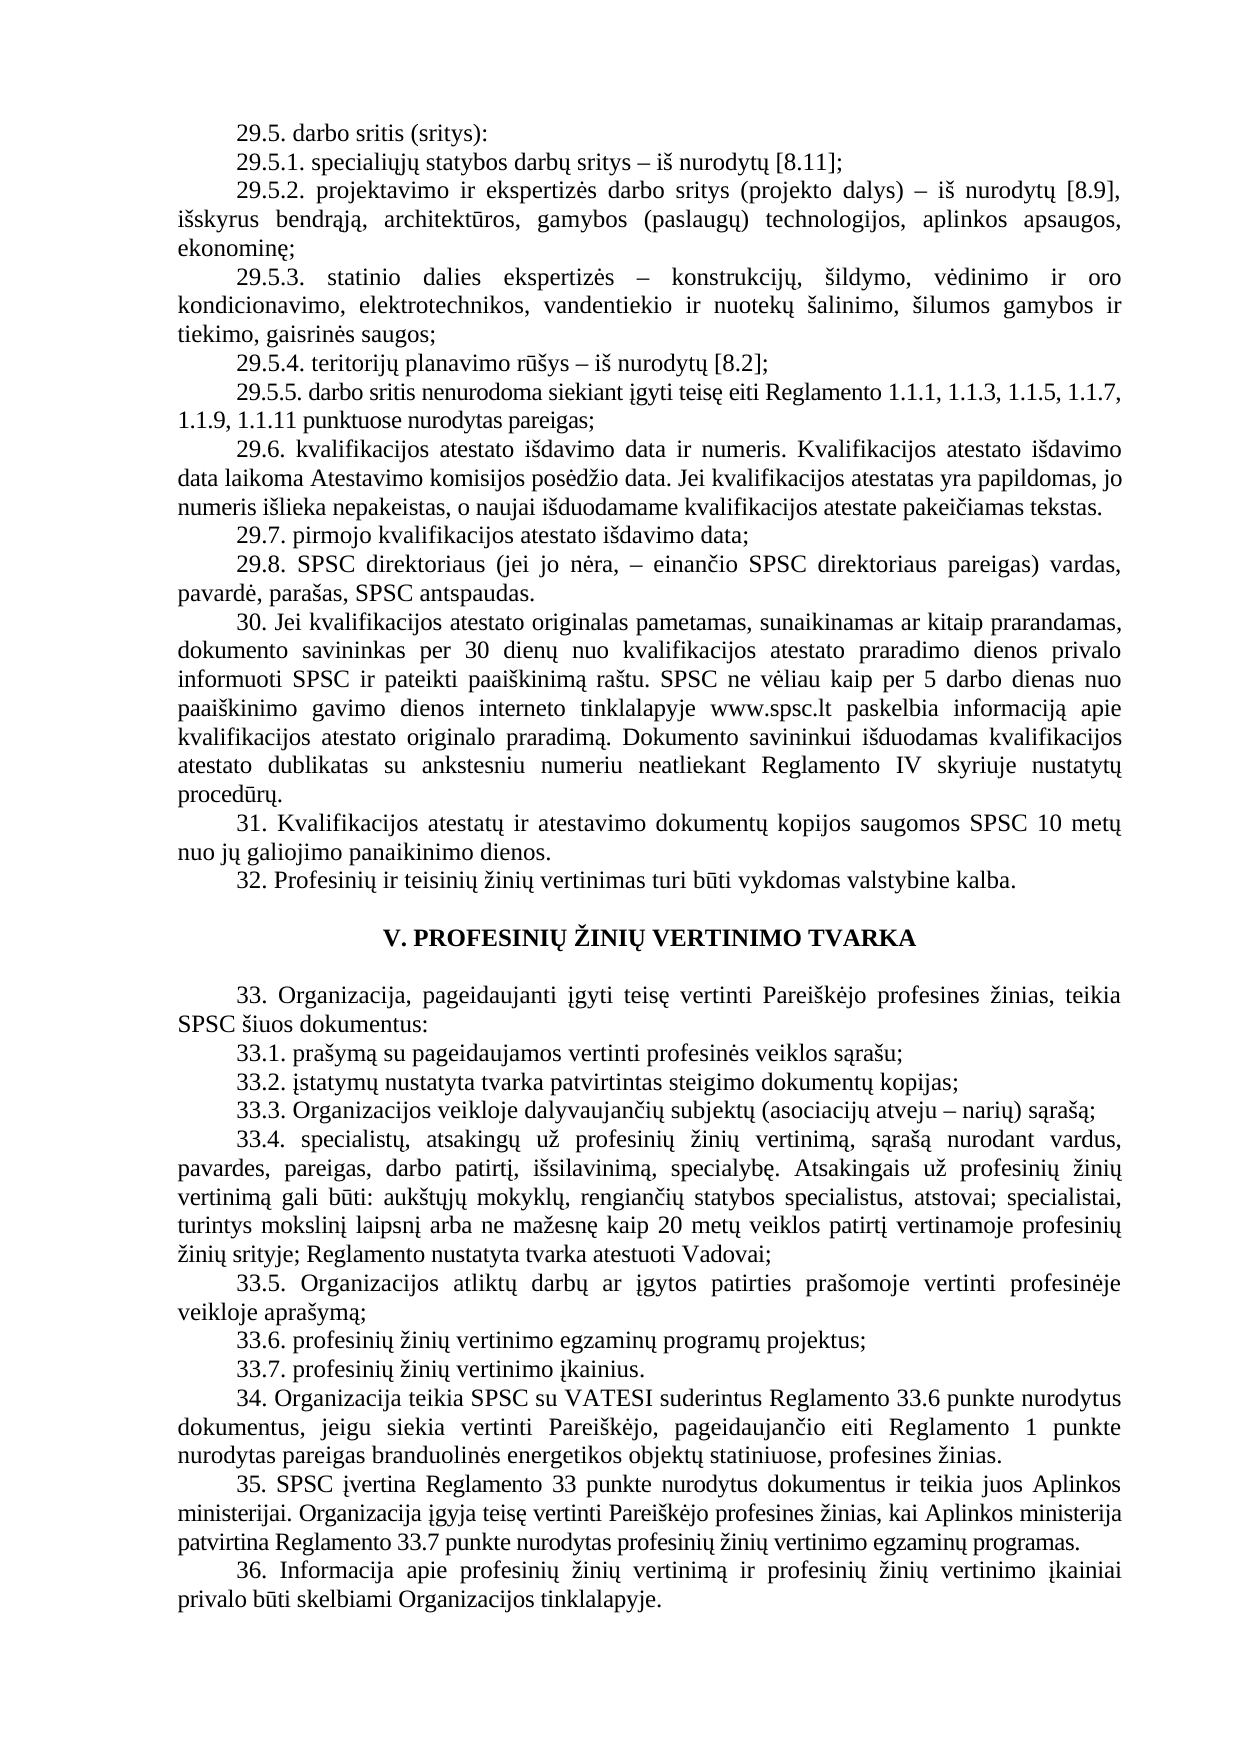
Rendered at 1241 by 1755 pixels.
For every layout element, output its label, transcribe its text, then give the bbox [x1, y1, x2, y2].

text 29.5.1. specialiųjų statybos darbų sritys – iš nurodytų [8.11]; [177, 147, 1122, 176]
text 33.3. Organizacijos veikloje dalyvaujančių subjektų (asociacijų atveju – narių) sąrašą; [177, 1096, 1122, 1124]
text 29.5. darbo sritis (sritys): [177, 118, 1122, 147]
text 34. Organizacija teikia SPSC su VATESI suderintus Reglamento 33.6 punkte nurodytus dokumentus, jeigu siekia vertinti Pareiškėjo, pageidaujančio eiti Reglamento 1 punkte nurodytas pareigas branduolinės energetikos objektų statiniuose, profesines žinias. [177, 1383, 1122, 1469]
text 29.8. SPSC direktoriaus (jei jo nėra, – einančio SPSC direktoriaus pareigas) vardas, pavardė, parašas, SPSC antspaudas. [177, 549, 1122, 607]
text 30. Jei kvalifikacijos atestato originalas pametamas, sunaikinamas ar kitaip prarandamas, dokumento savininkas per 30 dienų nuo kvalifikacijos atestato praradimo dienos privalo informuoti SPSC ir pateikti paaiškinimą raštu. SPSC ne vėliau kaip per 5 darbo dienas nuo paaiškinimo gavimo dienos interneto tinklalapyje www.spsc.lt paskelbia informaciją apie kvalifikacijos atestato originalo praradimą. Dokumento savininkui išduodamas kvalifikacijos atestato dublikatas su ankstesniu numeriu neatliekant Reglamento IV skyriuje nustatytų procedūrų. [177, 607, 1122, 808]
text 33. Organizacija, pageidaujanti įgyti teisę vertinti Pareiškėjo profesines žinias, teikia SPSC šiuos dokumentus: [177, 981, 1122, 1038]
text 33.2. įstatymų nustatyta tvarka patvirtintas steigimo dokumentų kopijas; [177, 1067, 1122, 1096]
text 33.7. profesinių žinių vertinimo įkainius. [177, 1354, 1122, 1383]
text 31. Kvalifikacijos atestatų ir atestavimo dokumentų kopijos saugomos SPSC 10 metų nuo jų galiojimo panaikinimo dienos. [177, 808, 1122, 866]
text 33.6. profesinių žinių vertinimo egzaminų programų projektus; [177, 1326, 1122, 1354]
text 29.5.3. statinio dalies ekspertizės – konstrukcijų, šildymo, vėdinimo ir oro kondicionavimo, elektrotechnikos, vandentiekio ir nuotekų šalinimo, šilumos gamybos ir tiekimo, gaisrinės saugos; [177, 262, 1122, 348]
text 32. Profesinių ir teisinių žinių vertinimas turi būti vykdomas valstybine kalba. [177, 866, 1122, 894]
text 29.5.4. teritorijų planavimo rūšys – iš nurodytų [8.2]; [177, 348, 1122, 377]
text 36. Informacija apie profesinių žinių vertinimą ir profesinių žinių vertinimo įkainiai privalo būti skelbiami Organizacijos tinklalapyje. [177, 1556, 1122, 1613]
text 35. SPSC įvertina Reglamento 33 punkte nurodytus dokumentus ir teikia juos Aplinkos ministerijai. Organizacija įgyja teisę vertinti Pareiškėjo profesines žinias, kai Aplinkos ministerija patvirtina Reglamento 33.7 punkte nurodytas profesinių žinių vertinimo egzaminų programas. [177, 1469, 1122, 1556]
text 33.1. prašymą su pageidaujamos vertinti profesinės veiklos sąrašu; [177, 1038, 1122, 1067]
text 29.7. pirmojo kvalifikacijos atestato išdavimo data; [177, 521, 1122, 549]
text 29.5.5. darbo sritis nenurodoma siekiant įgyti teisę eiti Reglamento 1.1.1, 1.1.3, 1.1.5, 1.1.7, 1.1.9, 1.1.11 punktuose nurodytas pareigas; [177, 377, 1122, 434]
text 33.4. specialistų, atsakingų už profesinių žinių vertinimą, sąrašą nurodant vardus, pavardes, pareigas, darbo patirtį, išsilavinimą, specialybę. Atsakingais už profesinių žinių vertinimą gali būti: aukštųjų mokyklų, rengiančių statybos specialistus, atstovai; specialistai, turintys mokslinį laipsnį arba ne mažesnę kaip 20 metų veiklos patirtį vertinamoje profesinių žinių srityje; Reglamento nustatyta tvarka atestuoti Vadovai; [177, 1124, 1122, 1268]
text 29.6. kvalifikacijos atestato išdavimo data ir numeris. Kvalifikacijos atestato išdavimo data laikoma Atestavimo komisijos posėdžio data. Jei kvalifikacijos atestatas yra papildomas, jo numeris išlieka nepakeistas, o naujai išduodamame kvalifikacijos atestate pakeičiamas tekstas. [177, 434, 1122, 521]
text 33.5. Organizacijos atliktų darbų ar įgytos patirties prašomoje vertinti profesinėje veikloje aprašymą; [177, 1268, 1122, 1326]
text 29.5.2. projektavimo ir ekspertizės darbo sritys (projekto dalys) – iš nurodytų [8.9], išskyrus bendrąją, architektūros, gamybos (paslaugų) technologijos, aplinkos apsaugos, ekonominę; [177, 176, 1122, 262]
text V. PROFESINIŲ ŽINIŲ VERTINIMO TVARKA [177, 923, 1122, 952]
